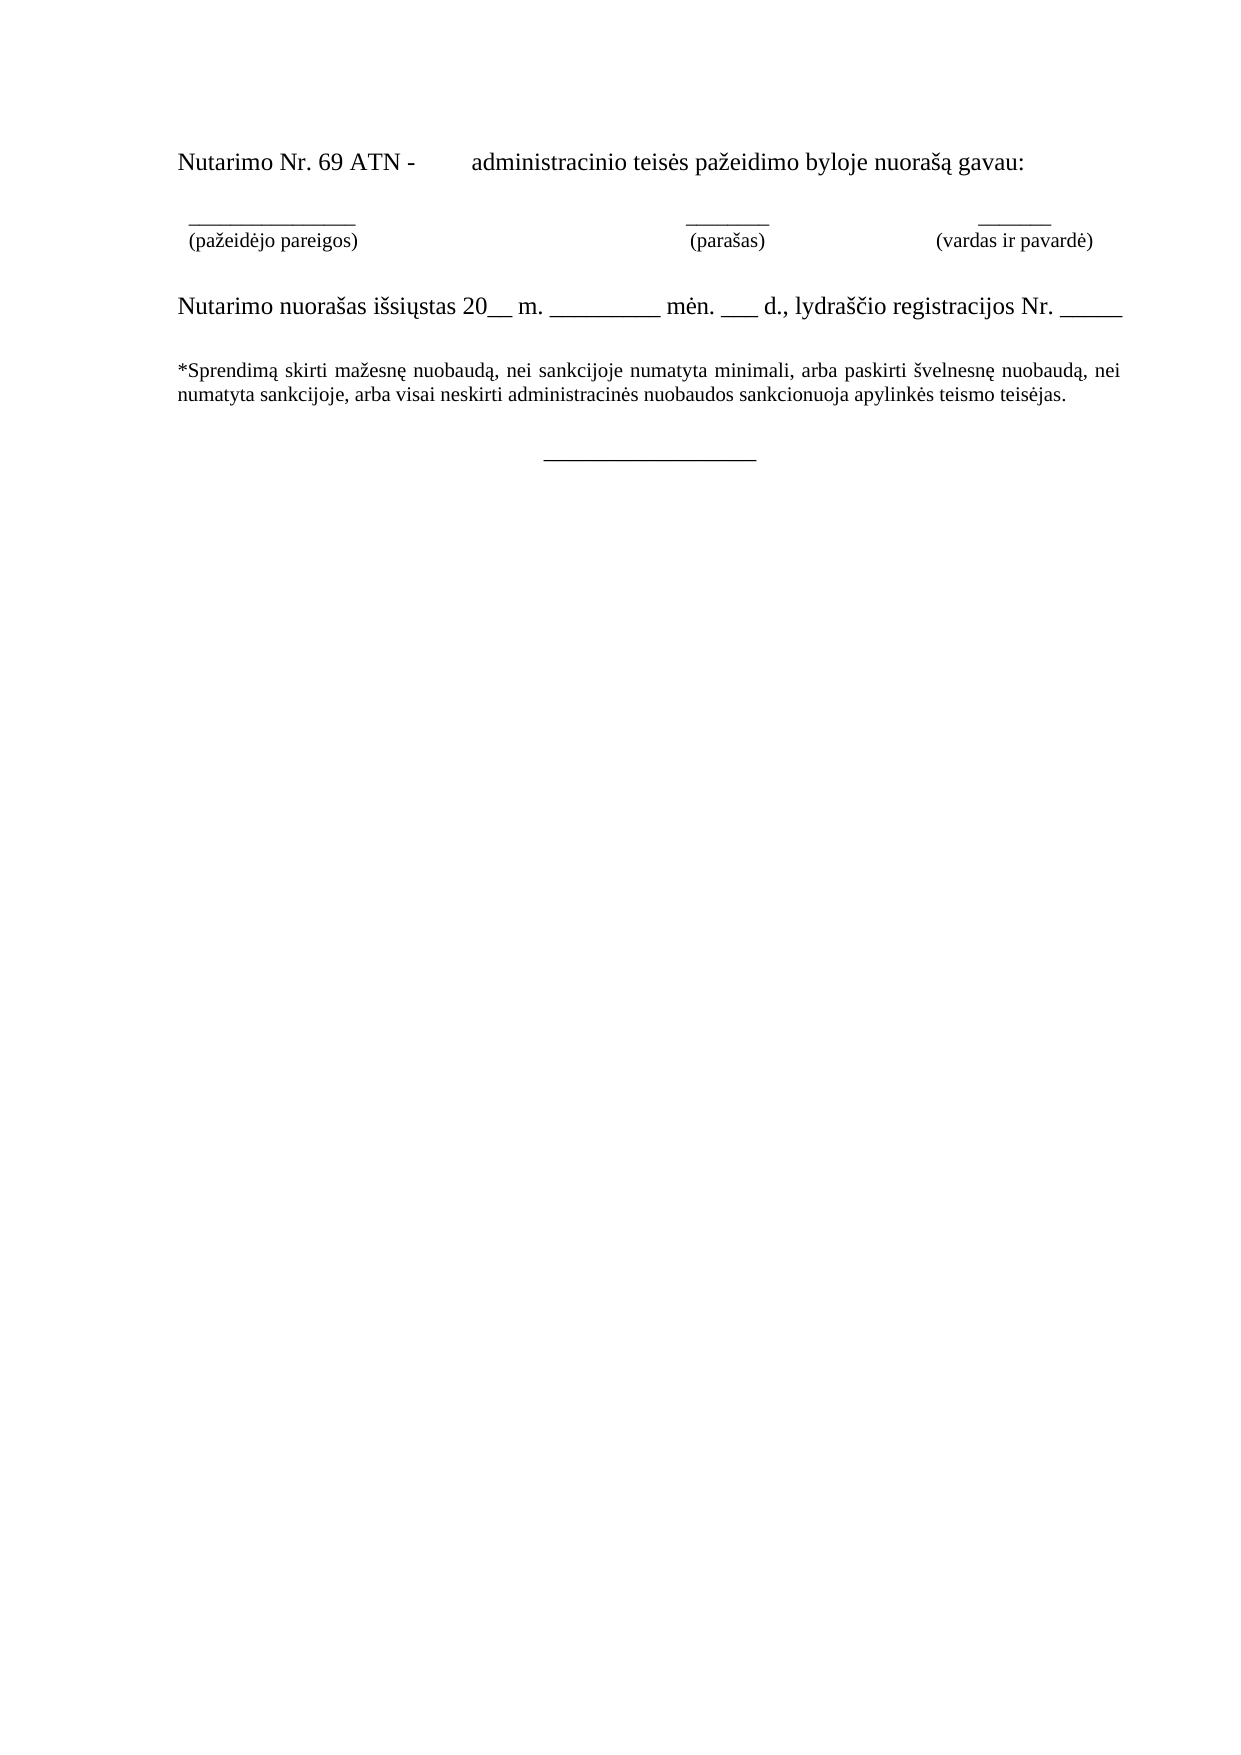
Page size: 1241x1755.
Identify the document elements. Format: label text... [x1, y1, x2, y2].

text *Sprendimą skirti mažesnę nuobaudą, nei sankcijoje numatyta minimali, arba paskirti švelnesnę nuobaudą, nei numatyta sankcijoje, arba visai neskirti administracinės nuobaudos sankcionuoja apylinkės teismo teisėjas. [177, 358, 1122, 406]
text _________________ [177, 435, 1122, 463]
table_header ________ (parašas) [526, 204, 901, 252]
table_header ________________ (pažeidėjo pareigos) [177, 204, 526, 252]
text Nutarimo Nr. 69 ATN - administracinio teisės pažeidimo byloje nuorašą gavau: [177, 147, 1122, 176]
table_header _______ (vardas ir pavardė) [901, 204, 1122, 252]
text Nutarimo nuorašas išsiųstas 20__ m. _________ mėn. ___ d., lydraščio registracijos Nr. [177, 291, 1122, 319]
